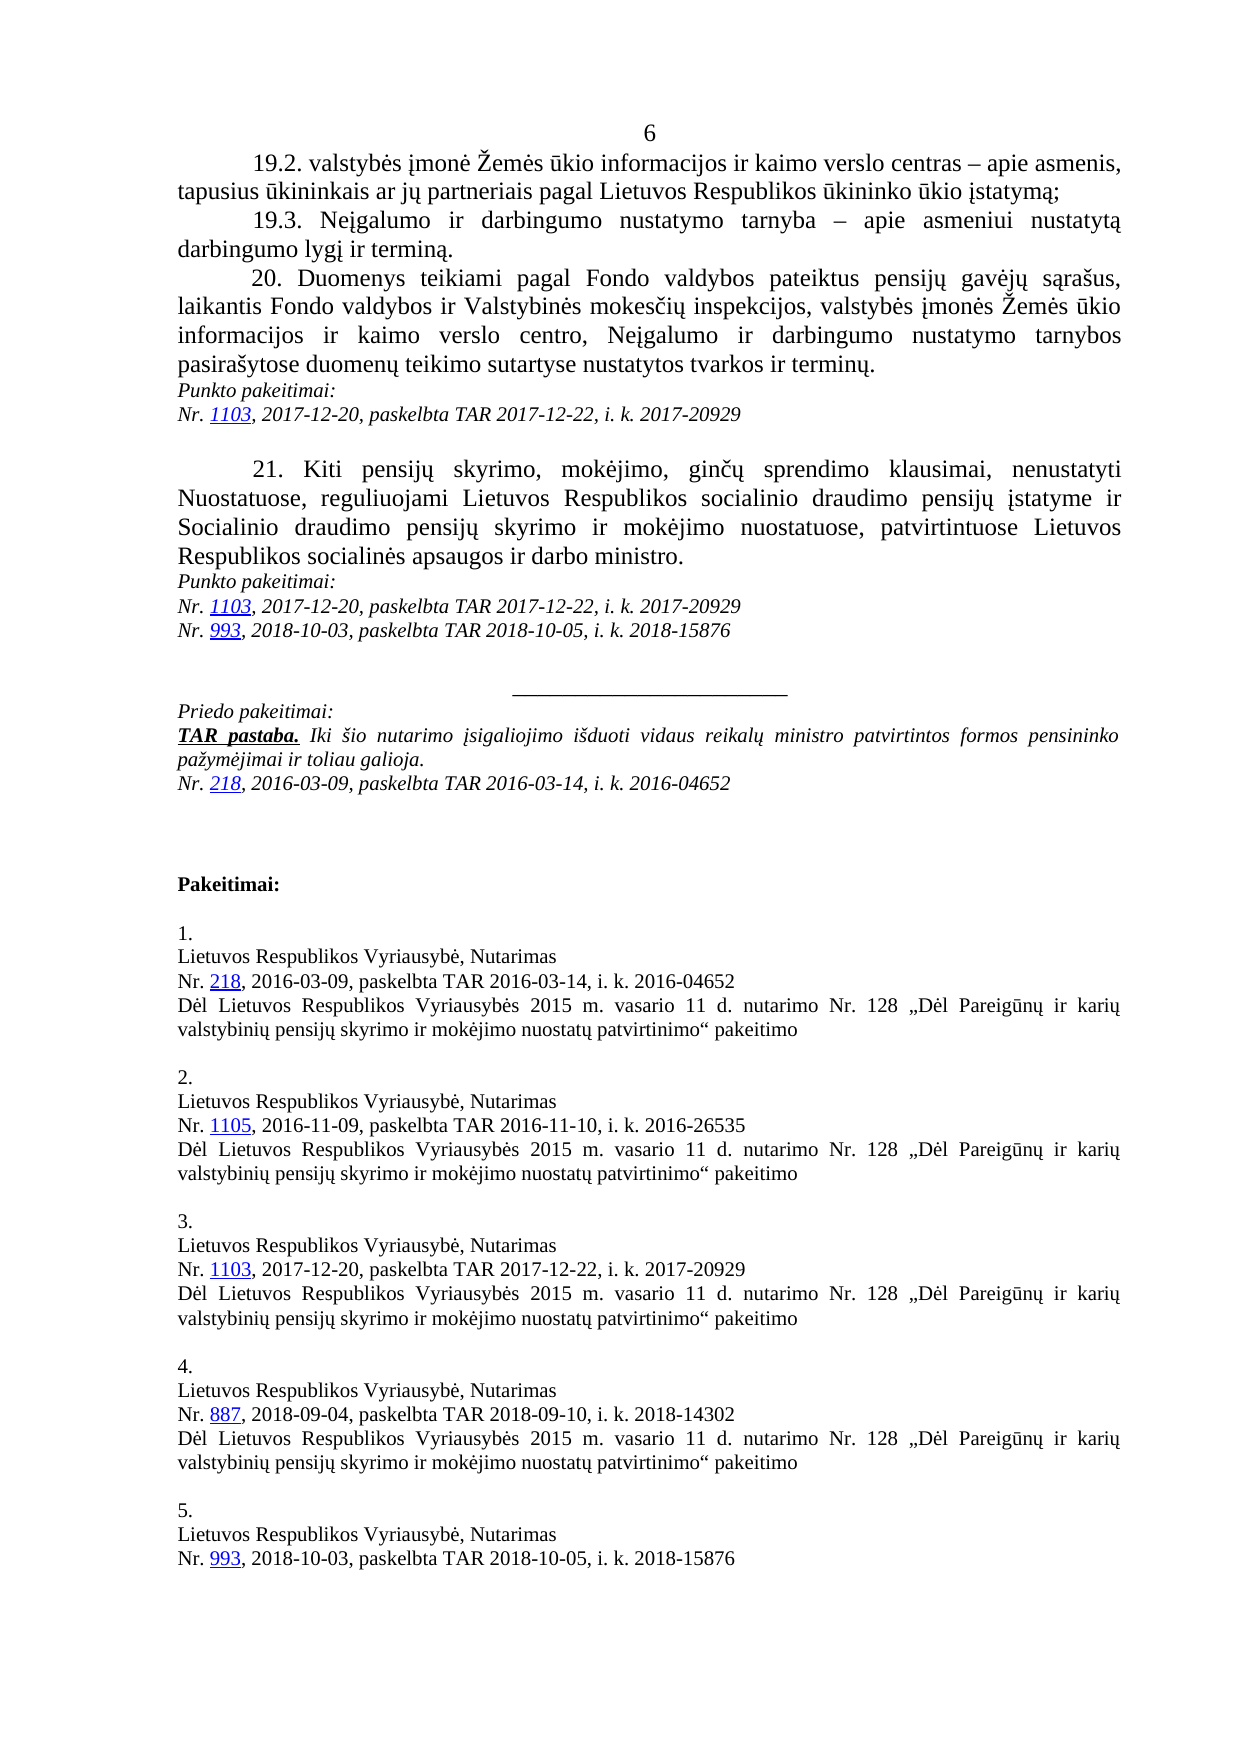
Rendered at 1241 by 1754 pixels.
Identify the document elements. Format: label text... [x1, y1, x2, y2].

text 21. Kiti pensijų skyrimo, mokėjimo, ginčų sprendimo klausimai, nenustatyti Nuostatuose, reguliuojami Lietuvos Respublikos socialinio draudimo pensijų įstatyme ir Socialinio draudimo pensijų skyrimo ir mokėjimo nuostatuose, patvirtintuose Lietuvos Respublikos socialinės apsaugos ir darbo ministro. [177, 454, 1122, 569]
text Pakeitimai: [177, 872, 1122, 896]
text Priedo pakeitimai: [177, 699, 1122, 723]
text Dėl Lietuvos Respublikos Vyriausybės 2015 m. vasario 11 d. nutarimo Nr. 128 „Dėl Pareigūnų ir karių valstybinių pensijų skyrimo ir mokėjimo nuostatų patvirtinimo“ pakeitimo [177, 1281, 1122, 1329]
text ______________________ [177, 670, 1122, 699]
text Punkto pakeitimai: [177, 569, 1122, 593]
text Dėl Lietuvos Respublikos Vyriausybės 2015 m. vasario 11 d. nutarimo Nr. 128 „Dėl Pareigūnų ir karių valstybinių pensijų skyrimo ir mokėjimo nuostatų patvirtinimo“ pakeitimo [177, 993, 1122, 1041]
text Nr. 887, 2018-09-04, paskelbta TAR 2018-09-10, i. k. 2018-14302 [177, 1402, 1122, 1426]
text Dėl Lietuvos Respublikos Vyriausybės 2015 m. vasario 11 d. nutarimo Nr. 128 „Dėl Pareigūnų ir karių valstybinių pensijų skyrimo ir mokėjimo nuostatų patvirtinimo“ pakeitimo [177, 1137, 1122, 1185]
text Lietuvos Respublikos Vyriausybė, Nutarimas [177, 1233, 1122, 1257]
text 1. [177, 920, 1122, 944]
text Lietuvos Respublikos Vyriausybė, Nutarimas [177, 1089, 1122, 1113]
text 19.3. Neįgalumo ir darbingumo nustatymo tarnyba – apie asmeniui nustatytą darbingumo lygį ir terminą. [177, 205, 1122, 263]
text 2. [177, 1065, 1122, 1089]
text 19.2. valstybės įmonė Žemės ūkio informacijos ir kaimo verslo centras – apie asmenis, tapusius ūkininkais ar jų partneriais pagal Lietuvos Respublikos ūkininko ūkio įstatymą; [177, 148, 1122, 205]
text 4. [177, 1353, 1122, 1378]
text 20. Duomenys teikiami pagal Fondo valdybos pateiktus pensijų gavėjų sąrašus, laikantis Fondo valdybos ir Valstybinės mokesčių inspekcijos, valstybės įmonės Žemės ūkio informacijos ir kaimo verslo centro, Neįgalumo ir darbingumo nustatymo tarnybos pasirašytose duomenų teikimo sutartyse nustatytos tvarkos ir terminų. [177, 263, 1122, 378]
text 5. [177, 1498, 1122, 1522]
text Nr. 218, 2016-03-09, paskelbta TAR 2016-03-14, i. k. 2016-04652 [177, 968, 1122, 993]
text Nr. 1103, 2017-12-20, paskelbta TAR 2017-12-22, i. k. 2017-20929 [177, 1257, 1122, 1281]
text Nr. 993, 2018-10-03, paskelbta TAR 2018-10-05, i. k. 2018-15876 [177, 618, 1122, 642]
text 3. [177, 1209, 1122, 1233]
text Nr. 218, 2016-03-09, paskelbta TAR 2016-03-14, i. k. 2016-04652 [177, 771, 1122, 795]
text Lietuvos Respublikos Vyriausybė, Nutarimas [177, 1378, 1122, 1402]
text Nr. 993, 2018-10-03, paskelbta TAR 2018-10-05, i. k. 2018-15876 [177, 1546, 1122, 1570]
text TAR pastaba. Iki šio nutarimo įsigaliojimo išduoti vidaus reikalų ministro patvirtintos formos pensininko pažymėjimai ir toliau galioja. [177, 723, 1122, 771]
text Punkto pakeitimai: [177, 378, 1122, 402]
text Dėl Lietuvos Respublikos Vyriausybės 2015 m. vasario 11 d. nutarimo Nr. 128 „Dėl Pareigūnų ir karių valstybinių pensijų skyrimo ir mokėjimo nuostatų patvirtinimo“ pakeitimo [177, 1426, 1122, 1474]
text Lietuvos Respublikos Vyriausybė, Nutarimas [177, 1522, 1122, 1546]
text Nr. 1103, 2017-12-20, paskelbta TAR 2017-12-22, i. k. 2017-20929 [177, 402, 1122, 426]
text Nr. 1103, 2017-12-20, paskelbta TAR 2017-12-22, i. k. 2017-20929 [177, 593, 1122, 618]
text Lietuvos Respublikos Vyriausybė, Nutarimas [177, 944, 1122, 968]
text Nr. 1105, 2016-11-09, paskelbta TAR 2016-11-10, i. k. 2016-26535 [177, 1113, 1122, 1137]
